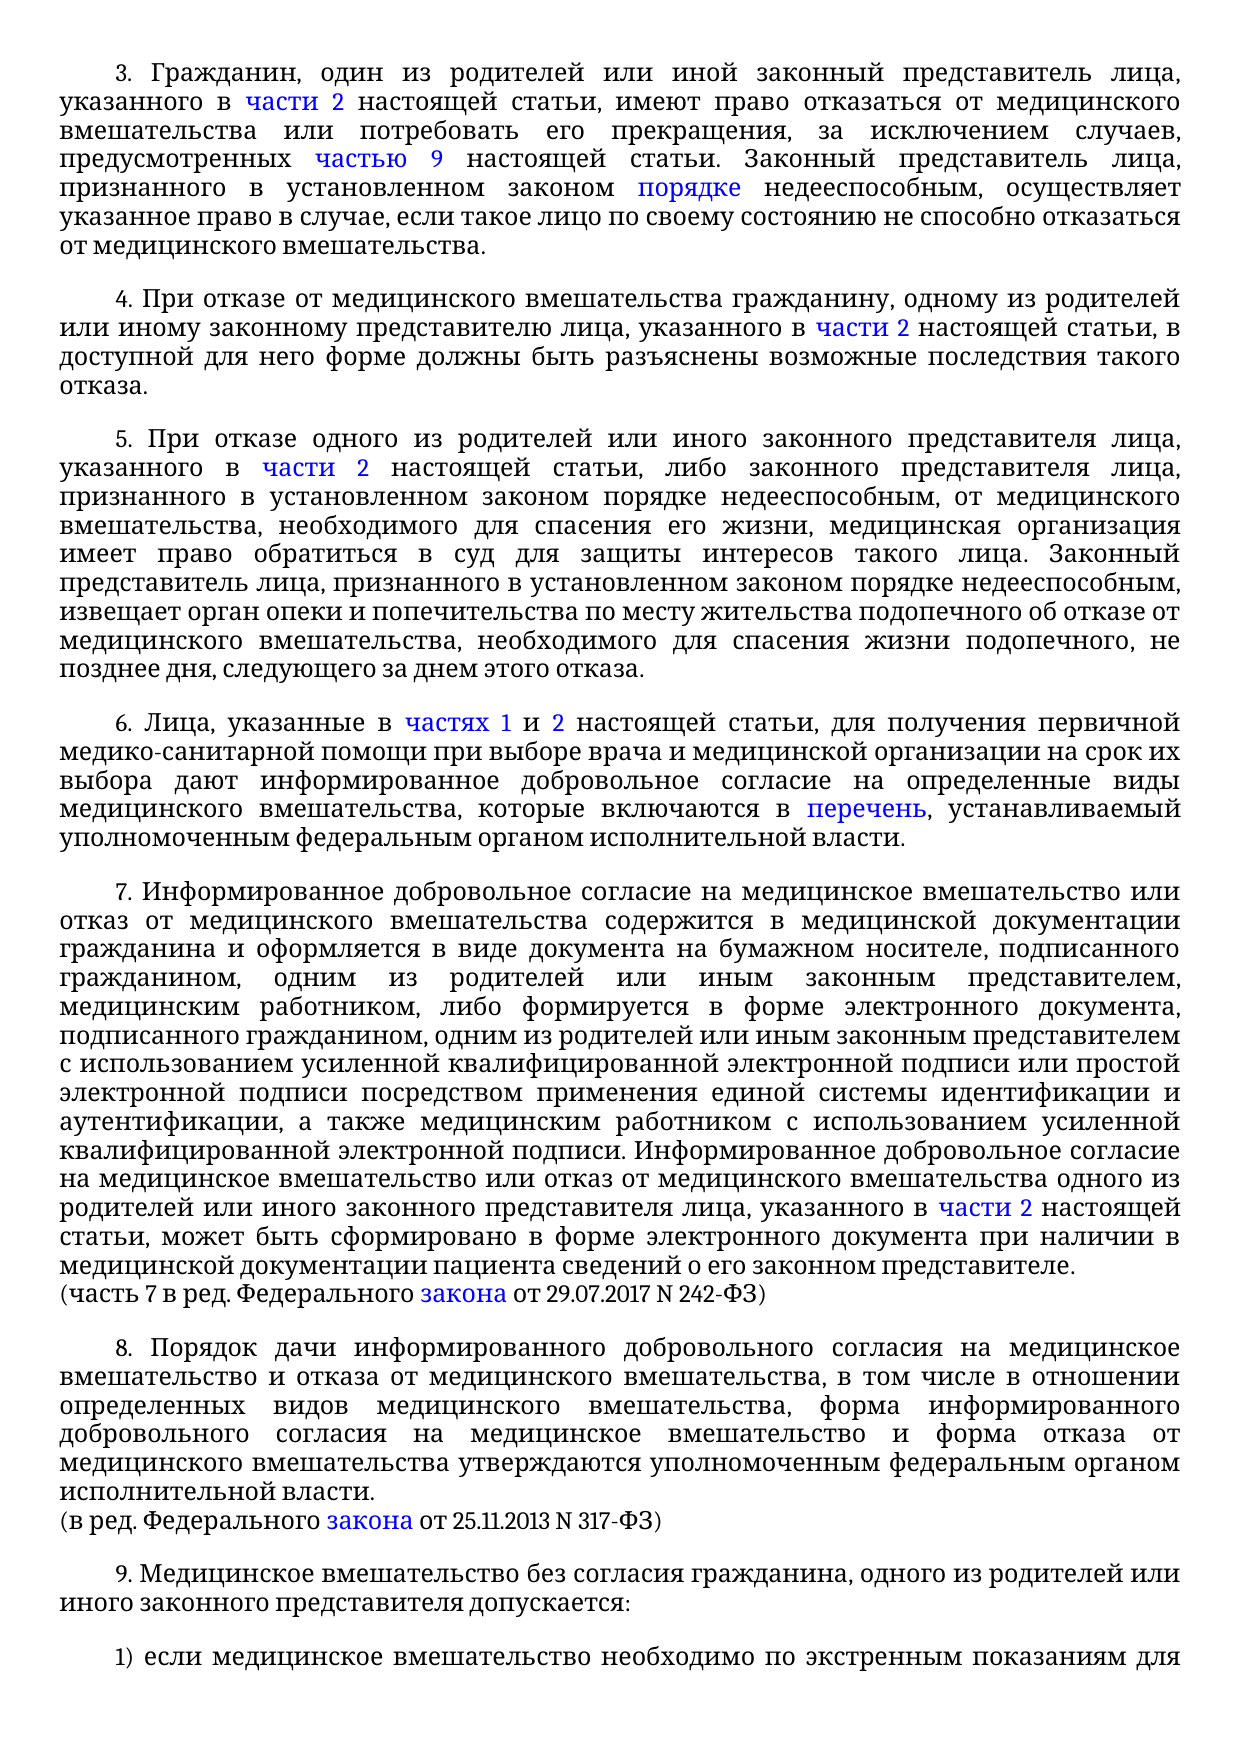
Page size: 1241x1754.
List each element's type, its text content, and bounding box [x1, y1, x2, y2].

text 6. Лица, указанные в частях 1 и 2 настоящей статьи, для получения первичной медико-санитарной помощи при выборе врача и медицинской организации на срок их выбора дают информированное добровольное согласие на определенные виды медицинского вмешательства, которые включаются в перечень, устанавливаемый уполномоченным федеральным органом исполнительной власти. [59, 709, 1181, 853]
text 5. При отказе одного из родителей или иного законного представителя лица, указанного в части 2 настоящей статьи, либо законного представителя лица, признанного в установленном законом порядке недееспособным, от медицинского вмешательства, необходимого для спасения его жизни, медицинская организация имеет право обратиться в суд для защиты интересов такого лица. Законный представитель лица, признанного в установленном законом порядке недееспособным, извещает орган опеки и попечительства по месту жительства подопечного об отказе от медицинского вмешательства, необходимого для спасения жизни подопечного, не позднее дня, следующего за днем этого отказа. [59, 425, 1181, 684]
text 3. Гражданин, один из родителей или иной законный представитель лица, указанного в части 2 настоящей статьи, имеют право отказаться от медицинского вмешательства или потребовать его прекращения, за исключением случаев, предусмотренных частью 9 настоящей статьи. Законный представитель лица, признанного в установленном законом порядке недееспособным, осуществляет указанное право в случае, если такое лицо по своему состоянию не способно отказаться от медицинского вмешательства. [59, 59, 1181, 260]
text 4. При отказе от медицинского вмешательства гражданину, одному из родителей или иному законному представителю лица, указанного в части 2 настоящей статьи, в доступной для него форме должны быть разъяснены возможные последствия такого отказа. [59, 285, 1181, 400]
text 1) если медицинское вмешательство необходимо по экстренным показаниям для [59, 1643, 1181, 1672]
text (часть 7 в ред. Федерального закона от 29.07.2017 N 242-ФЗ) [59, 1280, 1181, 1309]
text 8. Порядок дачи информированного добровольного согласия на медицинское вмешательство и отказа от медицинского вмешательства, в том числе в отношении определенных видов медицинского вмешательства, форма информированного добровольного согласия на медицинское вмешательство и форма отказа от медицинского вмешательства утверждаются уполномоченным федеральным органом исполнительной власти. [59, 1334, 1181, 1507]
text 7. Информированное добровольное согласие на медицинское вмешательство или отказ от медицинского вмешательства содержится в медицинской документации гражданина и оформляется в виде документа на бумажном носителе, подписанного гражданином, одним из родителей или иным законным представителем, медицинским работником, либо формируется в форме электронного документа, подписанного гражданином, одним из родителей или иным законным представителем с использованием усиленной квалифицированной электронной подписи или простой электронной подписи посредством применения единой системы идентификации и аутентификации, а также медицинским работником с использованием усиленной квалифицированной электронной подписи. Информированное добровольное согласие на медицинское вмешательство или отказ от медицинского вмешательства одного из родителей или иного законного представителя лица, указанного в части 2 настоящей статьи, может быть сформировано в форме электронного документа при наличии в медицинской документации пациента сведений о его законном представителе. [59, 878, 1181, 1280]
text (в ред. Федерального закона от 25.11.2013 N 317-ФЗ) [59, 1507, 1181, 1535]
text 9. Медицинское вмешательство без согласия гражданина, одного из родителей или иного законного представителя допускается: [59, 1560, 1181, 1618]
